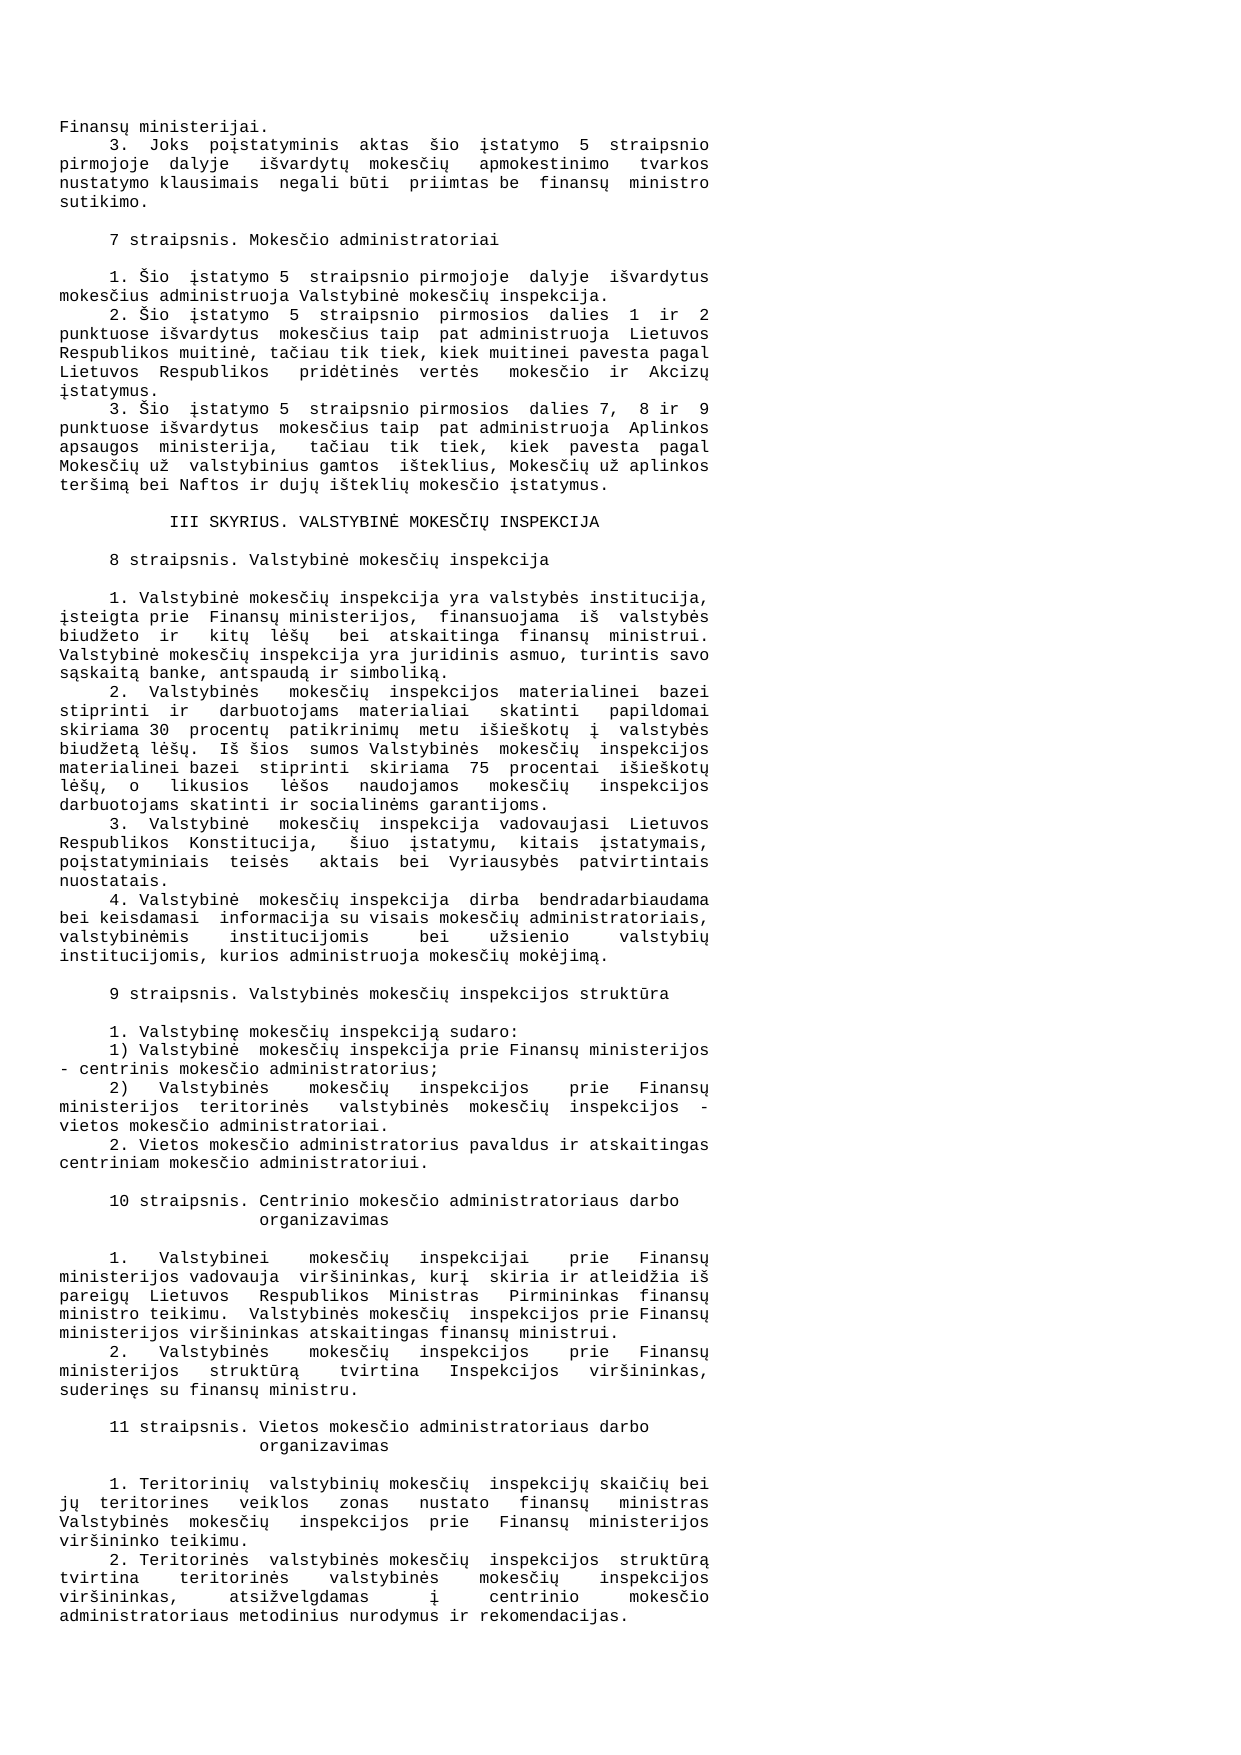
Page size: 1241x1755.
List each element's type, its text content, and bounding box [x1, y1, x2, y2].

text darbuotojams skatinti ir socialinėms garantijoms. [59, 797, 1122, 816]
text 9 straipsnis. Valstybinės mokesčių inspekcijos struktūra [59, 985, 1122, 1004]
text 3. Šio įstatymo 5 straipsnio pirmosios dalies 7, 8 ir 9 [59, 401, 1122, 420]
text punktuose išvardytus mokesčius taip pat administruoja Lietuvos [59, 326, 1122, 344]
text ministerijos teritorinės valstybinės mokesčių inspekcijos - [59, 1098, 1122, 1117]
text 2. Valstybinės mokesčių inspekcijos prie Finansų [59, 1344, 1122, 1362]
text organizavimas [59, 1438, 1122, 1457]
text valstybinėmis institucijomis bei užsienio valstybių [59, 929, 1122, 948]
text mokesčius administruoja Valstybinė mokesčių inspekcija. [59, 288, 1122, 307]
text pirmojoje dalyje išvardytų mokesčių apmokestinimo tvarkos [59, 156, 1122, 175]
text teršimą bei Naftos ir dujų išteklių mokesčio įstatymus. [59, 476, 1122, 495]
text 3. Valstybinė mokesčių inspekcija vadovaujasi Lietuvos [59, 816, 1122, 834]
text organizavimas [59, 1212, 1122, 1231]
text Respublikos muitinė, tačiau tik tiek, kiek muitinei pavesta pagal [59, 344, 1122, 363]
text centriniam mokesčio administratoriui. [59, 1155, 1122, 1174]
text įstatymus. [59, 382, 1122, 401]
text Valstybinė mokesčių inspekcija yra juridinis asmuo, turintis savo [59, 646, 1122, 665]
text ministerijos vadovauja viršininkas, kurį skiria ir atleidžia iš [59, 1268, 1122, 1287]
text įsteigta prie Finansų ministerijos, finansuojama iš valstybės [59, 608, 1122, 627]
text 4. Valstybinė mokesčių inspekcija dirba bendradarbiaudama [59, 891, 1122, 910]
text 2. Vietos mokesčio administratorius pavaldus ir atskaitingas [59, 1136, 1122, 1155]
text ministerijos struktūrą tvirtina Inspekcijos viršininkas, [59, 1362, 1122, 1381]
text 1. Valstybinei mokesčių inspekcijai prie Finansų [59, 1249, 1122, 1268]
text 1. Teritorinių valstybinių mokesčių inspekcijų skaičių bei [59, 1476, 1122, 1494]
text 2. Valstybinės mokesčių inspekcijos materialinei bazei [59, 684, 1122, 703]
text Valstybinės mokesčių inspekcijos prie Finansų ministerijos [59, 1513, 1122, 1532]
text skiriama 30 procentų patikrinimų metu išieškotų į valstybės [59, 721, 1122, 740]
text Respublikos Konstitucija, šiuo įstatymu, kitais įstatymais, [59, 834, 1122, 853]
text suderinęs su finansų ministru. [59, 1381, 1122, 1400]
text 1. Valstybinę mokesčių inspekciją sudaro: [59, 1023, 1122, 1042]
text Finansų ministerijai. [59, 118, 1122, 137]
text 1. Šio įstatymo 5 straipsnio pirmojoje dalyje išvardytus [59, 269, 1122, 288]
text 2) Valstybinės mokesčių inspekcijos prie Finansų [59, 1080, 1122, 1098]
text ministro teikimu. Valstybinės mokesčių inspekcijos prie Finansų [59, 1306, 1122, 1325]
text - centrinis mokesčio administratorius; [59, 1061, 1122, 1080]
text 7 straipsnis. Mokesčio administratoriai [59, 231, 1122, 250]
text viršininkas, atsižvelgdamas į centrinio mokesčio [59, 1589, 1122, 1608]
text pareigų Lietuvos Respublikos Ministras Pirmininkas finansų [59, 1287, 1122, 1306]
text punktuose išvardytus mokesčius taip pat administruoja Aplinkos [59, 420, 1122, 439]
text 1. Valstybinė mokesčių inspekcija yra valstybės institucija, [59, 589, 1122, 608]
text lėšų, o likusios lėšos naudojamos mokesčių inspekcijos [59, 778, 1122, 797]
text poįstatyminiais teisės aktais bei Vyriausybės patvirtintais [59, 853, 1122, 872]
text materialinei bazei stiprinti skiriama 75 procentai išieškotų [59, 759, 1122, 778]
text nustatymo klausimais negali būti priimtas be finansų ministro [59, 175, 1122, 193]
text biudžeto ir kitų lėšų bei atskaitinga finansų ministrui. [59, 627, 1122, 646]
text 11 straipsnis. Vietos mokesčio administratoriaus darbo [59, 1419, 1122, 1438]
text jų teritorines veiklos zonas nustato finansų ministras [59, 1494, 1122, 1513]
text tvirtina teritorinės valstybinės mokesčių inspekcijos [59, 1570, 1122, 1589]
text administratoriaus metodinius nurodymus ir rekomendacijas. [59, 1608, 1122, 1626]
text 1) Valstybinė mokesčių inspekcija prie Finansų ministerijos [59, 1042, 1122, 1061]
text 2. Šio įstatymo 5 straipsnio pirmosios dalies 1 ir 2 [59, 307, 1122, 326]
text 3. Joks poįstatyminis aktas šio įstatymo 5 straipsnio [59, 137, 1122, 156]
text stiprinti ir darbuotojams materialiai skatinti papildomai [59, 703, 1122, 721]
text sąskaitą banke, antspaudą ir simboliką. [59, 665, 1122, 684]
text Mokesčių už valstybinius gamtos išteklius, Mokesčių už aplinkos [59, 457, 1122, 476]
text III SKYRIUS. VALSTYBINĖ MOKESČIŲ INSPEKCIJA [59, 514, 1122, 533]
text Lietuvos Respublikos pridėtinės vertės mokesčio ir Akcizų [59, 363, 1122, 382]
text 2. Teritorinės valstybinės mokesčių inspekcijos struktūrą [59, 1551, 1122, 1570]
text sutikimo. [59, 193, 1122, 212]
text ministerijos viršininkas atskaitingas finansų ministrui. [59, 1325, 1122, 1344]
text biudžetą lėšų. Iš šios sumos Valstybinės mokesčių inspekcijos [59, 740, 1122, 759]
text bei keisdamasi informacija su visais mokesčių administratoriais, [59, 910, 1122, 929]
text vietos mokesčio administratoriai. [59, 1117, 1122, 1136]
text apsaugos ministerija, tačiau tik tiek, kiek pavesta pagal [59, 439, 1122, 457]
text nuostatais. [59, 872, 1122, 891]
text institucijomis, kurios administruoja mokesčių mokėjimą. [59, 948, 1122, 967]
text 10 straipsnis. Centrinio mokesčio administratoriaus darbo [59, 1193, 1122, 1212]
text 8 straipsnis. Valstybinė mokesčių inspekcija [59, 552, 1122, 571]
text viršininko teikimu. [59, 1532, 1122, 1551]
